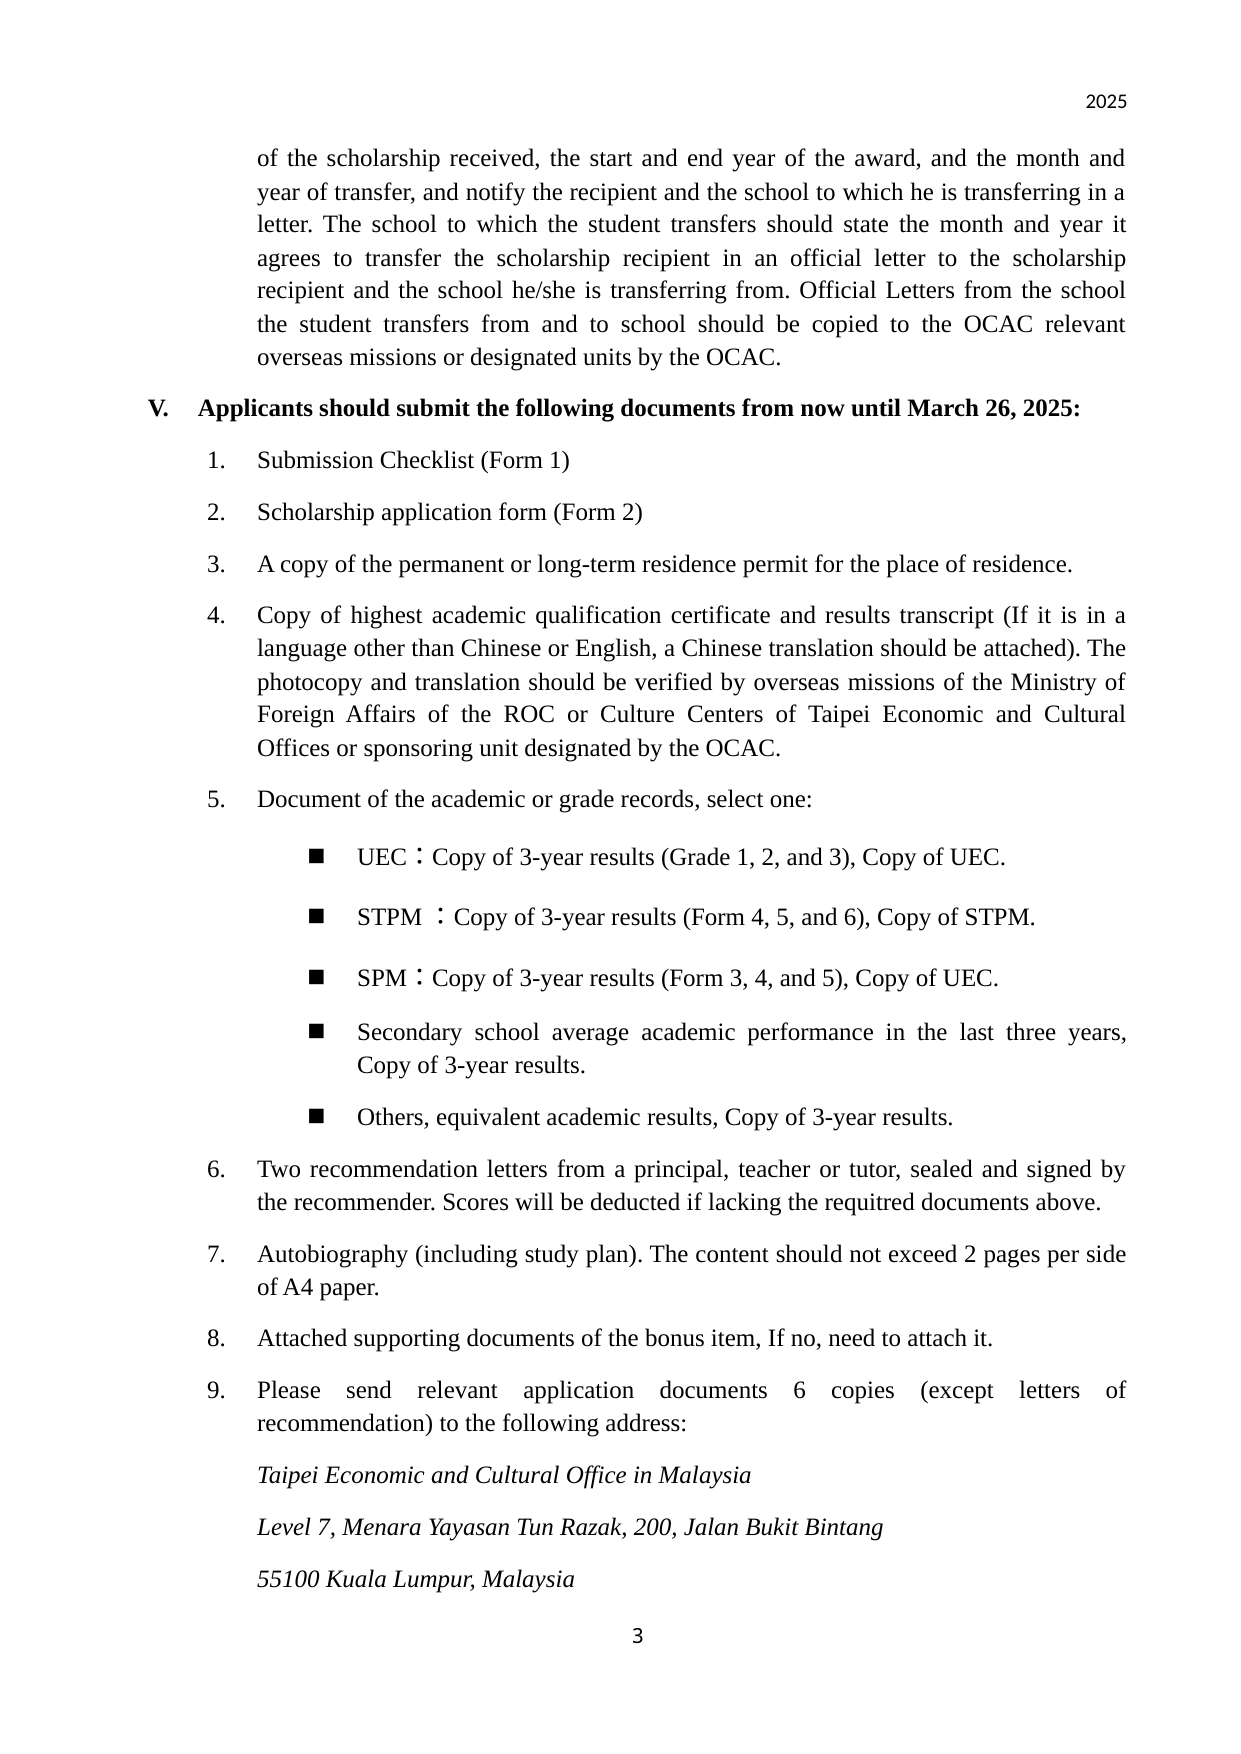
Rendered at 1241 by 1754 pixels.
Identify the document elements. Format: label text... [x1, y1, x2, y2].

text Level 7, Menara Yayasan Tun Razak, 200, Jalan Bukit Bintang [257, 1512, 1127, 1541]
text 55100 Kuala Lumpur, Malaysia [257, 1564, 1127, 1592]
list Please send relevant application documents 6 copies (except letters of recommendation) to the following address: [207, 1375, 1127, 1437]
list Document of the academic or grade records, select one: [207, 784, 1127, 813]
list Applicants should submit the following documents from now until March 26, 2025: [148, 393, 1127, 422]
text Taipei Economic and Cultural Office in Malaysia [257, 1460, 1127, 1489]
list Scholarship application form (Form 2) [207, 497, 1127, 526]
list Submission Checklist (Form 1) [207, 445, 1127, 474]
list Copy of highest academic qualification certificate and results transcript (If it is in a language other than Chinese or English, a Chinese translation should be attached). The photocopy and translation should be verified by overseas missions of the Ministry of Foreign Affairs of the ROC or Culture Centers of Taipei Economic and Cultural Offices or sponsoring unit designated by the OCAC. [207, 601, 1127, 761]
list A copy of the permanent or long-term residence permit for the place of residence. [207, 549, 1127, 577]
list SPM：Copy of 3-year results (Form 3, 4, and 5), Copy of UEC. [307, 957, 1127, 993]
list STPM ：Copy of 3-year results (Form 4, 5, and 6), Copy of STPM. [307, 897, 1127, 933]
list Autobiography (including study plan). The content should not exceed 2 pages per side of A4 paper. [207, 1239, 1127, 1301]
list of the scholarship received, the start and end year of the award, and the month and year of transfer, and notify the recipient and the school to which he is transferring in a letter. The school to which the student transfers should state the month and year it agrees to transfer the scholarship recipient in an official letter to the scholarship recipient and the school he/she is transferring from. Official Letters from the school the student transfers from and to school should be copied to the OCAC relevant overseas missions or designated units by the OCAC. [207, 143, 1127, 370]
list Secondary school average academic performance in the last three years, Copy of 3-year results. [307, 1017, 1127, 1079]
list Two recommendation letters from a principal, teacher or tutor, sealed and signed by the recommender. Scores will be deducted if lacking the requitred documents above. [207, 1154, 1127, 1216]
list UEC：Copy of 3-year results (Grade 1, 2, and 3), Copy of UEC. [307, 836, 1127, 872]
list Attached supporting documents of the bonus item, If no, need to attach it. [207, 1323, 1127, 1352]
list Others, equivalent academic results, Copy of 3-year results. [307, 1102, 1127, 1131]
